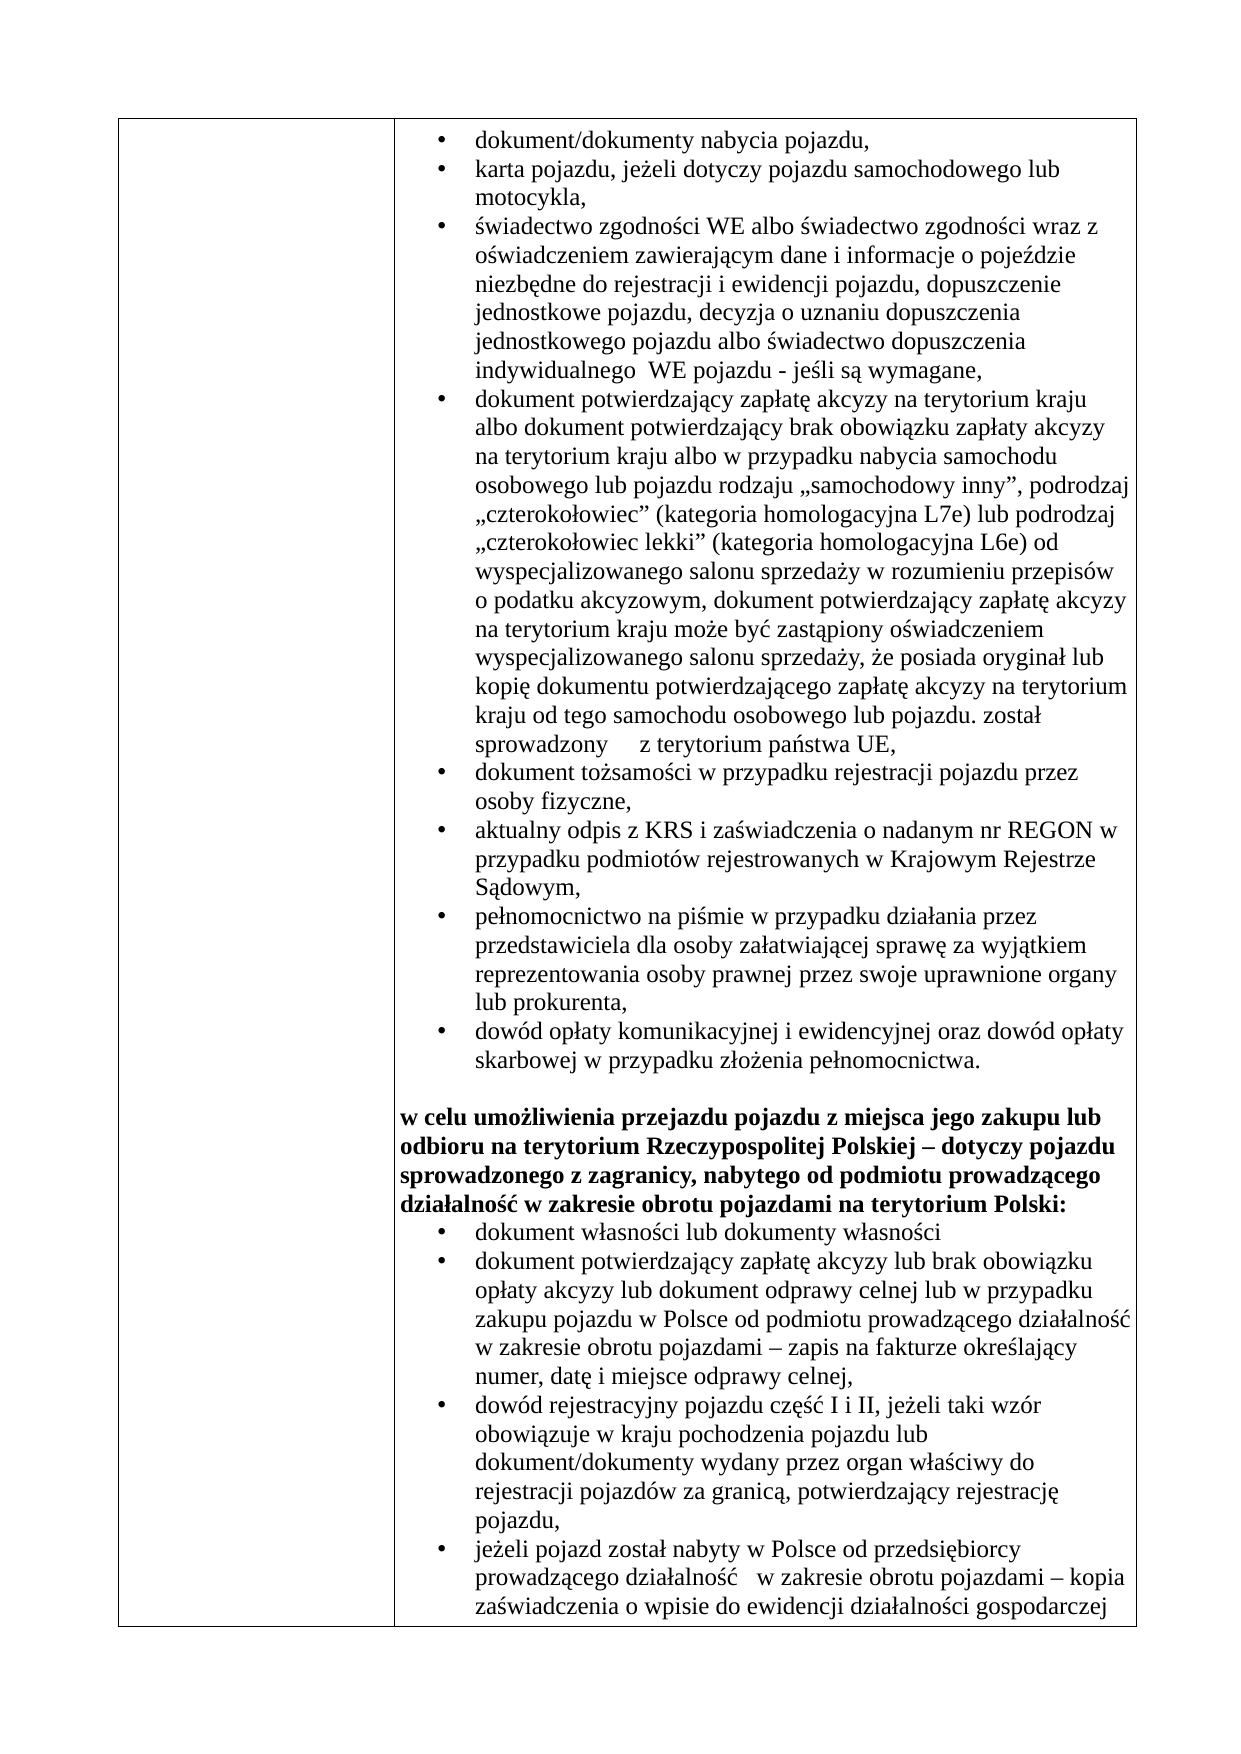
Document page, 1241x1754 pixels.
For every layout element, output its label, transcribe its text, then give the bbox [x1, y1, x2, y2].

table_cell [119, 119, 394, 1626]
table_cell 1. Wniosek o rejestrację pojazdu Załącznikami do wniosku o rejestrację czasową w zależności od opisanego przypadku są oryginały niżej opisanych dokumentów: w celu umożliwienia przejazdu pojazdu związanego z koniecznością dokonania jego badania technicznego lub naprawy: dowód rejestracyjny, karta pojazdu, jeżeli była wydana, tablice rejestracyjne, które zostaną zatrzymane w depozycie na czas wydania tablic tymczasowych i pozwolenia czasowego, dokument/dokumenty własności, jeżeli nastąpiła zmiana zakresie własności pojazdu, pełnomocnictwo, w przypadku działania przez przedstawiciela dla osoby załatwiającej sprawę za wyjątkiem reprezentowania osoby prawnej przez swoje uprawnione organy lub prokurenta dowód opłaty komunikacyjnej i ewidencyjnej oraz dowód opłaty skarbowej w przypadku złożenia pełnomocnictwa. w celu umożliwienia przejazdu pojazdu z miejsca jego zakupu lub odbioru na terytorium Rzeczypospolitej Polskiej – dotyczy pojazdu fabrycznie nowego: dokument/dokumenty nabycia pojazdu, karta pojazdu, jeżeli dotyczy pojazdu samochodowego lub motocykla, świadectwo zgodności WE albo świadectwo zgodności wraz z oświadczeniem zawierającym dane i informacje o pojeździe niezbędne do rejestracji i ewidencji pojazdu, dopuszczenie jednostkowe pojazdu, decyzja o uznaniu dopuszczenia jednostkowego pojazdu albo świadectwo dopuszczenia indywidualnego WE pojazdu - jeśli są wymagane, dokument potwierdzający zapłatę akcyzy na terytorium kraju albo dokument potwierdzający brak obowiązku zapłaty akcyzy na terytorium kraju albo w przypadku nabycia samochodu osobowego lub pojazdu rodzaju „samochodowy inny”, podrodzaj „czterokołowiec” (kategoria homologacyjna L7e) lub podrodzaj „czterokołowiec lekki” (kategoria homologacyjna L6e) od wyspecjalizowanego salonu sprzedaży w rozumieniu przepisów o podatku akcyzowym, dokument potwierdzający zapłatę akcyzy na terytorium kraju może być zastąpiony oświadczeniem wyspecjalizowanego salonu sprzedaży, że posiada oryginał lub kopię dokumentu potwierdzającego zapłatę akcyzy na terytorium kraju od tego samochodu osobowego lub pojazdu. został sprowadzony z terytorium państwa UE, dokument tożsamości w przypadku rejestracji pojazdu przez osoby fizyczne, aktualny odpis z KRS i zaświadczenia o nadanym nr REGON w przypadku podmiotów rejestrowanych w Krajowym Rejestrze Sądowym, pełnomocnictwo na piśmie w przypadku działania przez przedstawiciela dla osoby załatwiającej sprawę za wyjątkiem reprezentowania osoby prawnej przez swoje uprawnione organy lub prokurenta, dowód opłaty komunikacyjnej i ewidencyjnej oraz dowód opłaty skarbowej w przypadku złożenia pełnomocnictwa. w celu umożliwienia przejazdu pojazdu z miejsca jego zakupu lub odbioru na terytorium Rzeczypospolitej Polskiej – dotyczy pojazdu sprowadzonego z zagranicy, nabytego od podmiotu prowadzącego działalność w zakresie obrotu pojazdami na terytorium Polski: dokument własności lub dokumenty własności dokument potwierdzający zapłatę akcyzy lub brak obowiązku opłaty akcyzy lub dokument odprawy celnej lub w przypadku zakupu pojazdu w Polsce od podmiotu prowadzącego działalność w zakresie obrotu pojazdami – zapis na fakturze określający numer, datę i miejsce odprawy celnej, dowód rejestracyjny pojazdu część I i II, jeżeli taki wzór obowiązuje w kraju pochodzenia pojazdu lub dokument/dokumenty wydany przez organ właściwy do rejestracji pojazdów za granicą, potwierdzający rejestrację pojazdu, jeżeli pojazd został nabyty w Polsce od przedsiębiorcy prowadzącego działalność w zakresie obrotu pojazdami – kopia zaświadczenia o wpisie do ewidencji działalności gospodarczej lub kopia KRS potwierdzająca prowadzenie przez zbywcę takiej działalności, tablice rejestracyjne, jeśli pojazd był zarejestrowany za granicą lub oświadczenie o ich braku dowód tożsamości – w przypadku osób fizycznych oraz zaświadczenie o wpisie do ewidencji działalności gospodarczej, jeżeli osoba prowadzi taką działalność, aktualny odpis z KRS i zaświadczenie o nadanym numerze REGON w przypadku podmiotów rejestrowanych w Krajowym Rejestrze Sądowym, pełnomocnictwo w przypadku działania przez przedstawiciela dla osoby załatwiającej sprawę za wyjątkiem reprezentowania osoby prawnej przez swoje uprawnione organy lub prokurenta dowód opłaty komunikacyjnej i ewidencyjnej oraz dowód opłaty skarbowej w przypadku złożenia pełnomocnictwa. w celu umożliwienia wywozu pojazdu za granicę: dowód rejestracyjny z ważnym badaniem technicznym pojazdu lub zaświadczenie o pozytywnym wyniku badania technicznego, jeżeli dowód rejestracyjny nie potwierdza aktualnego terminu ważności badania technicznego pojazdu, karta pojazdu, jeżeli była wydana, tablice rejestracyjne, dokument/dokumenty własności, jeżeli nastąpiła zmiana zakresie własności pojazdu, pełnomocnictwo, w przypadku działania przez przedstawiciela dla osoby załatwiającej sprawę za wyjątkiem reprezentowania osoby prawnej przez swoje uprawnione organy lub prokurenta dowód opłaty komunikacyjnej i ewidencyjnej oraz dowód opłaty skarbowej w przypadku złożenia pełnomocnictwa. w przypadku wywozu za granicę pojazdu zarejestrowanego za granicą, nie rejestrowanego w Polsce: wszystkie dokumenty jak w przypadku pojazdu sprowadzonego z zagranicy, zaświadczenie o przeprowadzonym badaniu technicznym pojazdu z wyznaczonym kolejnym terminem badania technicznego dowód opłaty komunikacyjnej i ewidencyjnej oraz dowód opłaty skarbowej w przypadku złożenia pełnomocnictwa. [395, 119, 1136, 1626]
